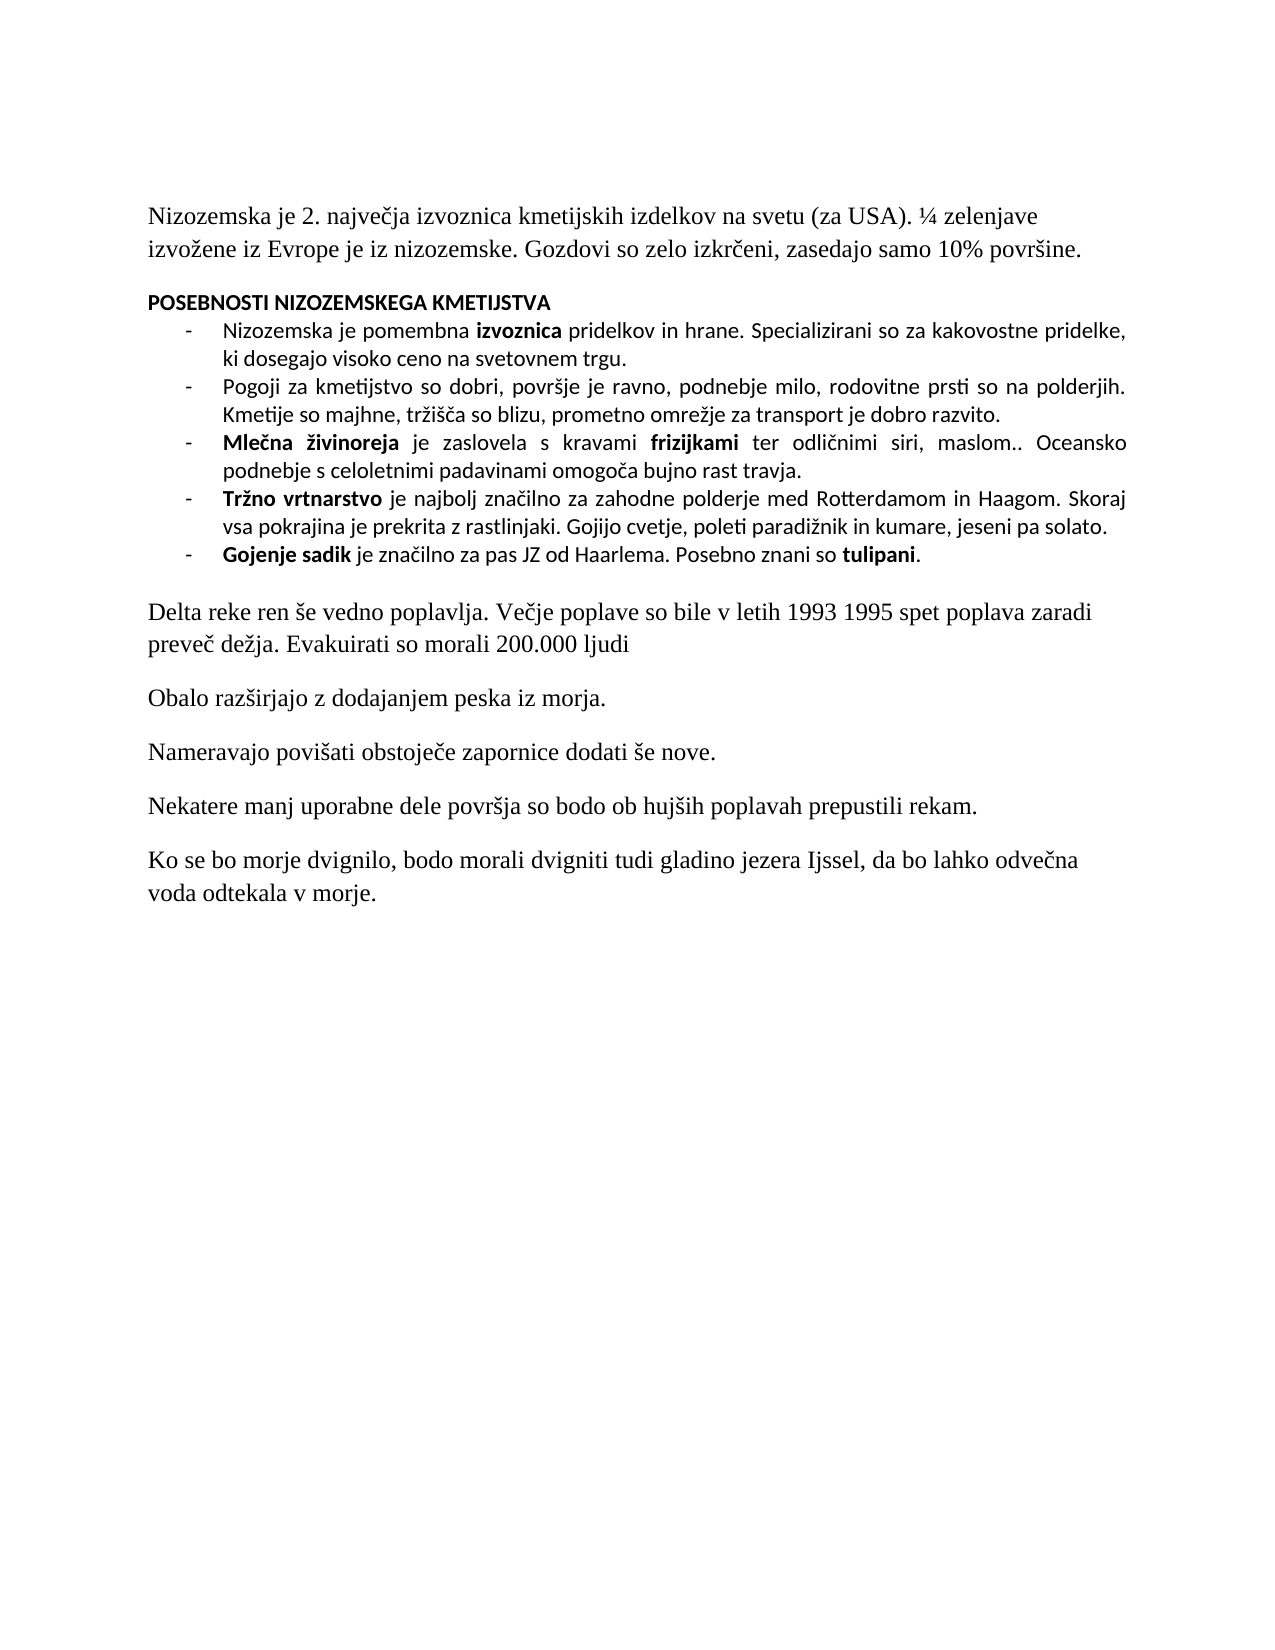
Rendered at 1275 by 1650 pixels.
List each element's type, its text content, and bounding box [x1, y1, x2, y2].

text Nekatere manj uporabne dele površja so bodo ob hujših poplavah prepustili rekam. [978, 791, 1127, 820]
list Mlečna živinoreja je zaslovela s kravami frizijkami ter odličnimi siri, maslom.. Oceansko podnebje s celoletnimi padavinami omogoča bujno rast travja. [185, 428, 1127, 484]
list Tržno vrtnarstvo je najbolj značilno za zahodne polderje med Rotterdamom in Haagom. Skoraj vsa pokrajina je prekrita z rastlinjaki. Gojijo cvetje, poleti paradižnik in kumare, jeseni pa solato. [185, 484, 1127, 541]
text Obalo razširjajo z dodajanjem peska iz morja. [148, 683, 1127, 712]
list Nizozemska je pomembna izvoznica pridelkov in hrane. Specializirani so za kakovostne pridelke, ki dosegajo visoko ceno na svetovnem trgu. [185, 316, 1127, 372]
list Gojenje sadik je značilno za pas JZ od Haarlema. Posebno znani so tulipani. [185, 541, 1127, 568]
text Ko se bo morje dvignilo, bodo morali dvigniti tudi gladino jezera Ijssel, da bo lahko odvečna voda odtekala v morje. [148, 845, 1127, 907]
text Nameravajo povišati obstoječe zapornice dodati še nove. [716, 737, 1127, 766]
text Delta reke ren še vedno poplavlja. Večje poplave so bile v letih 1993 1995 spet poplava zaradi preveč dežja. Evakuirati so morali 200.000 ljudi [148, 597, 1127, 658]
list Pogoji za kmetijstvo so dobri, površje je ravno, podnebje milo, rodovitne prsti so na polderjih. Kmetije so majhne, tržišča so blizu, prometno omrežje za transport je dobro razvito. [185, 372, 1127, 428]
text Nizozemska je 2. največja izvoznica kmetijskih izdelkov na svetu (za USA). ¼ zelenjave izvožene iz Evrope je iz nizozemske. Gozdovi so zelo izkrčeni, zasedajo samo 10% površine. [148, 201, 1127, 263]
text POSEBNOSTI NIZOZEMSKEGA KMETIJSTVA [148, 288, 1127, 316]
